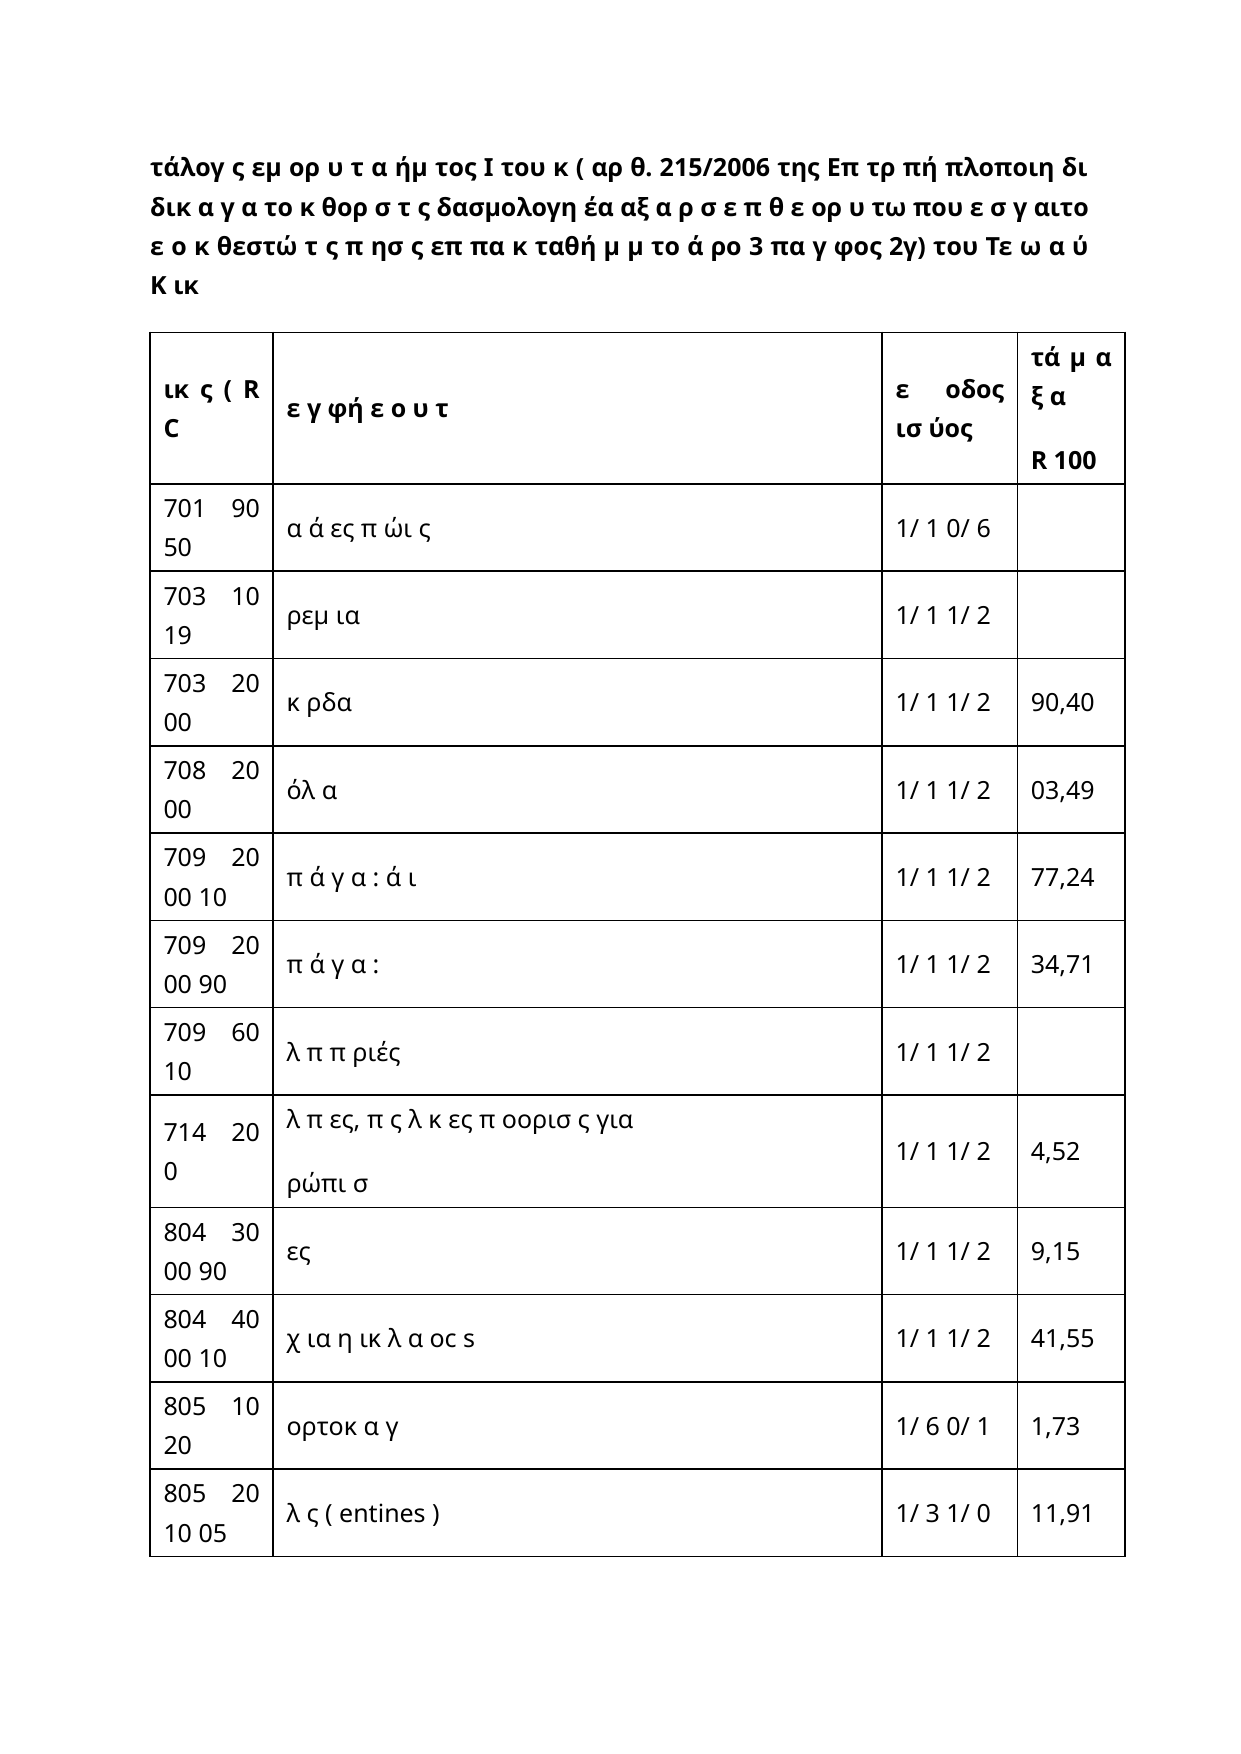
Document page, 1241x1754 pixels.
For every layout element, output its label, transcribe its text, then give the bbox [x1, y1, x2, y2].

table_cell 41,55 [1018, 1295, 1124, 1381]
table_cell 9,15 [1018, 1208, 1124, 1294]
table_cell 701 90 50 [151, 485, 272, 570]
table_cell κ ρδα [274, 659, 881, 745]
table_cell [1018, 1008, 1124, 1094]
table_cell 804 30 00 90 [151, 1208, 272, 1294]
table_cell 703 20 00 [151, 659, 272, 745]
table_cell 90,40 [1018, 659, 1124, 745]
table_cell 1/ 1 1/ 2 [883, 1096, 1017, 1206]
table_cell [1018, 572, 1124, 658]
table_cell 1/ 1 1/ 2 [883, 747, 1017, 832]
table_cell 1/ 1 1/ 2 [883, 1008, 1017, 1094]
table_cell 805 10 20 [151, 1383, 272, 1468]
text τάλογ ς εμ ορ υ τ α ήμ τος Ι του κ ( αρ θ. 215/2006 της Επ τρ πή πλοποιη δι δικ α γ α το κ θορ σ τ ς δασμολογη έα αξ α ρ σ ε π θ ε ορ υ τω που ε σ γ αιτο ε ο κ θεστώ τ ς π ησ ς επ πα κ ταθή μ μ το ά ρο 3 πα γ φος 2γ) του Τε ω α ύ Κ ικ [150, 150, 1090, 302]
table_cell 1/ 6 0/ 1 [883, 1383, 1017, 1468]
table_cell 1/ 1 0/ 6 [883, 485, 1017, 570]
table_cell 708 20 00 [151, 747, 272, 832]
table_cell 03,49 [1018, 747, 1124, 832]
table_cell 1/ 1 1/ 2 [883, 834, 1017, 919]
table_cell 1/ 1 1/ 2 [883, 921, 1017, 1007]
table_cell 77,24 [1018, 834, 1124, 919]
table_cell ες [274, 1208, 881, 1294]
table_cell ορτοκ α γ [274, 1383, 881, 1468]
table_header ικ ς ( R C [151, 333, 272, 483]
table_cell 709 20 00 90 [151, 921, 272, 1007]
table_cell 1/ 1 1/ 2 [883, 659, 1017, 745]
table_cell π ά γ α : [274, 921, 881, 1007]
table_cell 1/ 1 1/ 2 [883, 1295, 1017, 1381]
table_cell [1018, 485, 1124, 570]
table_cell λ ς ( entines ) [274, 1470, 881, 1556]
table_cell χ ια η ικ λ α oc s [274, 1295, 881, 1381]
table_cell 11,91 [1018, 1470, 1124, 1556]
table_cell λ π π ριές [274, 1008, 881, 1094]
table_cell 4,52 [1018, 1096, 1124, 1206]
table_cell 805 20 10 05 [151, 1470, 272, 1556]
table_cell 1/ 3 1/ 0 [883, 1470, 1017, 1556]
table_header τά μ α ξ α R 100 [1018, 333, 1124, 483]
table_header ε οδος ισ ύος [883, 333, 1017, 483]
table_cell 714 20 0 [151, 1096, 272, 1206]
table_cell 1/ 1 1/ 2 [883, 1208, 1017, 1294]
table_cell 34,71 [1018, 921, 1124, 1007]
table_cell λ π ες, π ς λ κ ες π οορισ ς για ρώπι σ [274, 1096, 881, 1206]
table_header ε γ φή ε ο υ τ [274, 333, 881, 483]
table_cell 709 60 10 [151, 1008, 272, 1094]
table_cell 709 20 00 10 [151, 834, 272, 919]
table_cell π ά γ α : ά ι [274, 834, 881, 919]
table_cell ρεμ ια [274, 572, 881, 658]
table_cell 804 40 00 10 [151, 1295, 272, 1381]
table_cell 703 10 19 [151, 572, 272, 658]
table_cell 1,73 [1018, 1383, 1124, 1468]
table_cell 1/ 1 1/ 2 [883, 572, 1017, 658]
table_cell α ά ες π ώι ς [274, 485, 881, 570]
table_cell όλ α [274, 747, 881, 832]
